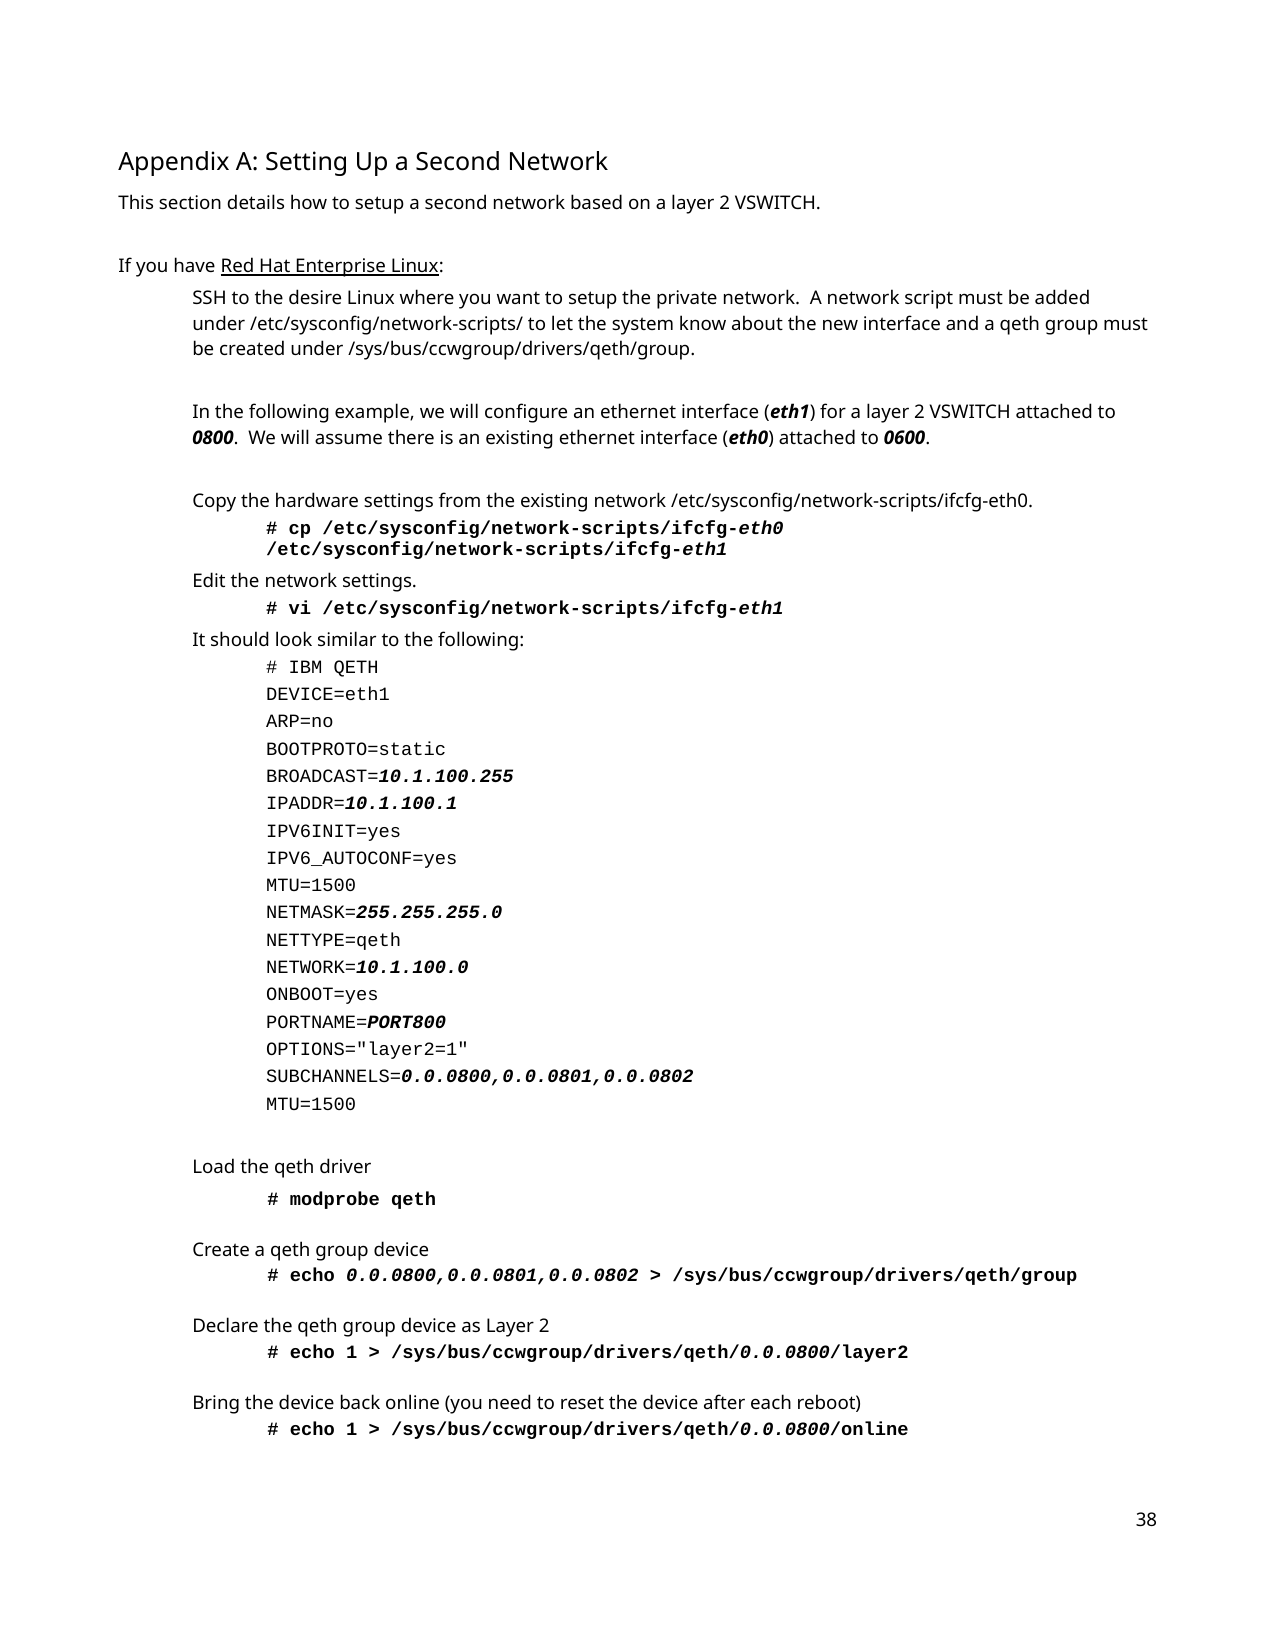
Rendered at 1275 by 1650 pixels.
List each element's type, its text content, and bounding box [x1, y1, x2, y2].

subtitle Appendix A: Setting Up a Second Network [118, 143, 1157, 177]
text BROADCAST=10.1.100.255 [266, 767, 1157, 788]
text SSH to the desire Linux where you want to setup the private network. A network script must be added under /etc/sysconfig/network-scripts/ to let the system know about the new interface and a qeth group must be created under /sys/bus/ccwgroup/drivers/qeth/group. [192, 284, 1157, 361]
text MTU=1500 [266, 1094, 1157, 1116]
text # echo 1 > /sys/bus/ccwgroup/drivers/qeth/0.0.0800/layer2 [192, 1338, 1157, 1364]
text # echo 1 > /sys/bus/ccwgroup/drivers/qeth/0.0.0800/online [192, 1415, 1157, 1441]
text Copy the hardware settings from the existing network /etc/sysconfig/network-scripts/ifcfg-eth0. [192, 487, 1157, 513]
text MTU=1500 [266, 876, 1157, 897]
text Create a qeth group device [192, 1236, 1157, 1262]
text ONBOOT=yes [266, 985, 1157, 1006]
text # cp /etc/sysconfig/network-scripts/ifcfg-eth0 /etc/sysconfig/network-scripts/ifcfg-eth1 [266, 519, 1157, 561]
text # IBM QETH [266, 658, 1157, 679]
text NETWORK=10.1.100.0 [266, 958, 1157, 979]
text SUBCHANNELS=0.0.0800,0.0.0801,0.0.0802 [266, 1067, 1157, 1088]
text IPV6_AUTOCONF=yes [266, 849, 1157, 870]
text BOOTPROTO=static [266, 739, 1157, 761]
text If you have Red Hat Enterprise Linux: [118, 253, 1157, 278]
text In the following example, we will configure an ethernet interface (eth1) for a layer 2 VSWITCH attached to 0800. We will assume there is an existing ethernet interface (eth0) attached to 0600. [192, 398, 1157, 449]
text # echo 0.0.0800,0.0.0801,0.0.0802 > /sys/bus/ccwgroup/drivers/qeth/group [192, 1262, 1157, 1287]
text # modprobe qeth [192, 1185, 1157, 1211]
text Load the qeth driver [192, 1153, 1157, 1179]
text Declare the qeth group device as Layer 2 [192, 1313, 1157, 1338]
text It should look similar to the following: [192, 626, 1157, 652]
text DEVICE=eth1 [266, 685, 1157, 706]
text This section details how to setup a second network based on a layer 2 VSWITCH. [118, 190, 1157, 215]
text IPADDR=10.1.100.1 [266, 794, 1157, 815]
text # vi /etc/sysconfig/network-scripts/ifcfg-eth1 [192, 599, 1157, 620]
text Bring the device back online (you need to reset the device after each reboot) [192, 1389, 1157, 1415]
text NETTYPE=qeth [266, 931, 1157, 952]
text NETMASK=255.255.255.0 [266, 903, 1157, 924]
text ARP=no [266, 712, 1157, 733]
text Edit the network settings. [192, 567, 1157, 593]
text PORTNAME=PORT800 [266, 1012, 1157, 1034]
text OPTIONS="layer2=1" [266, 1040, 1157, 1061]
text IPV6INIT=yes [266, 821, 1157, 843]
